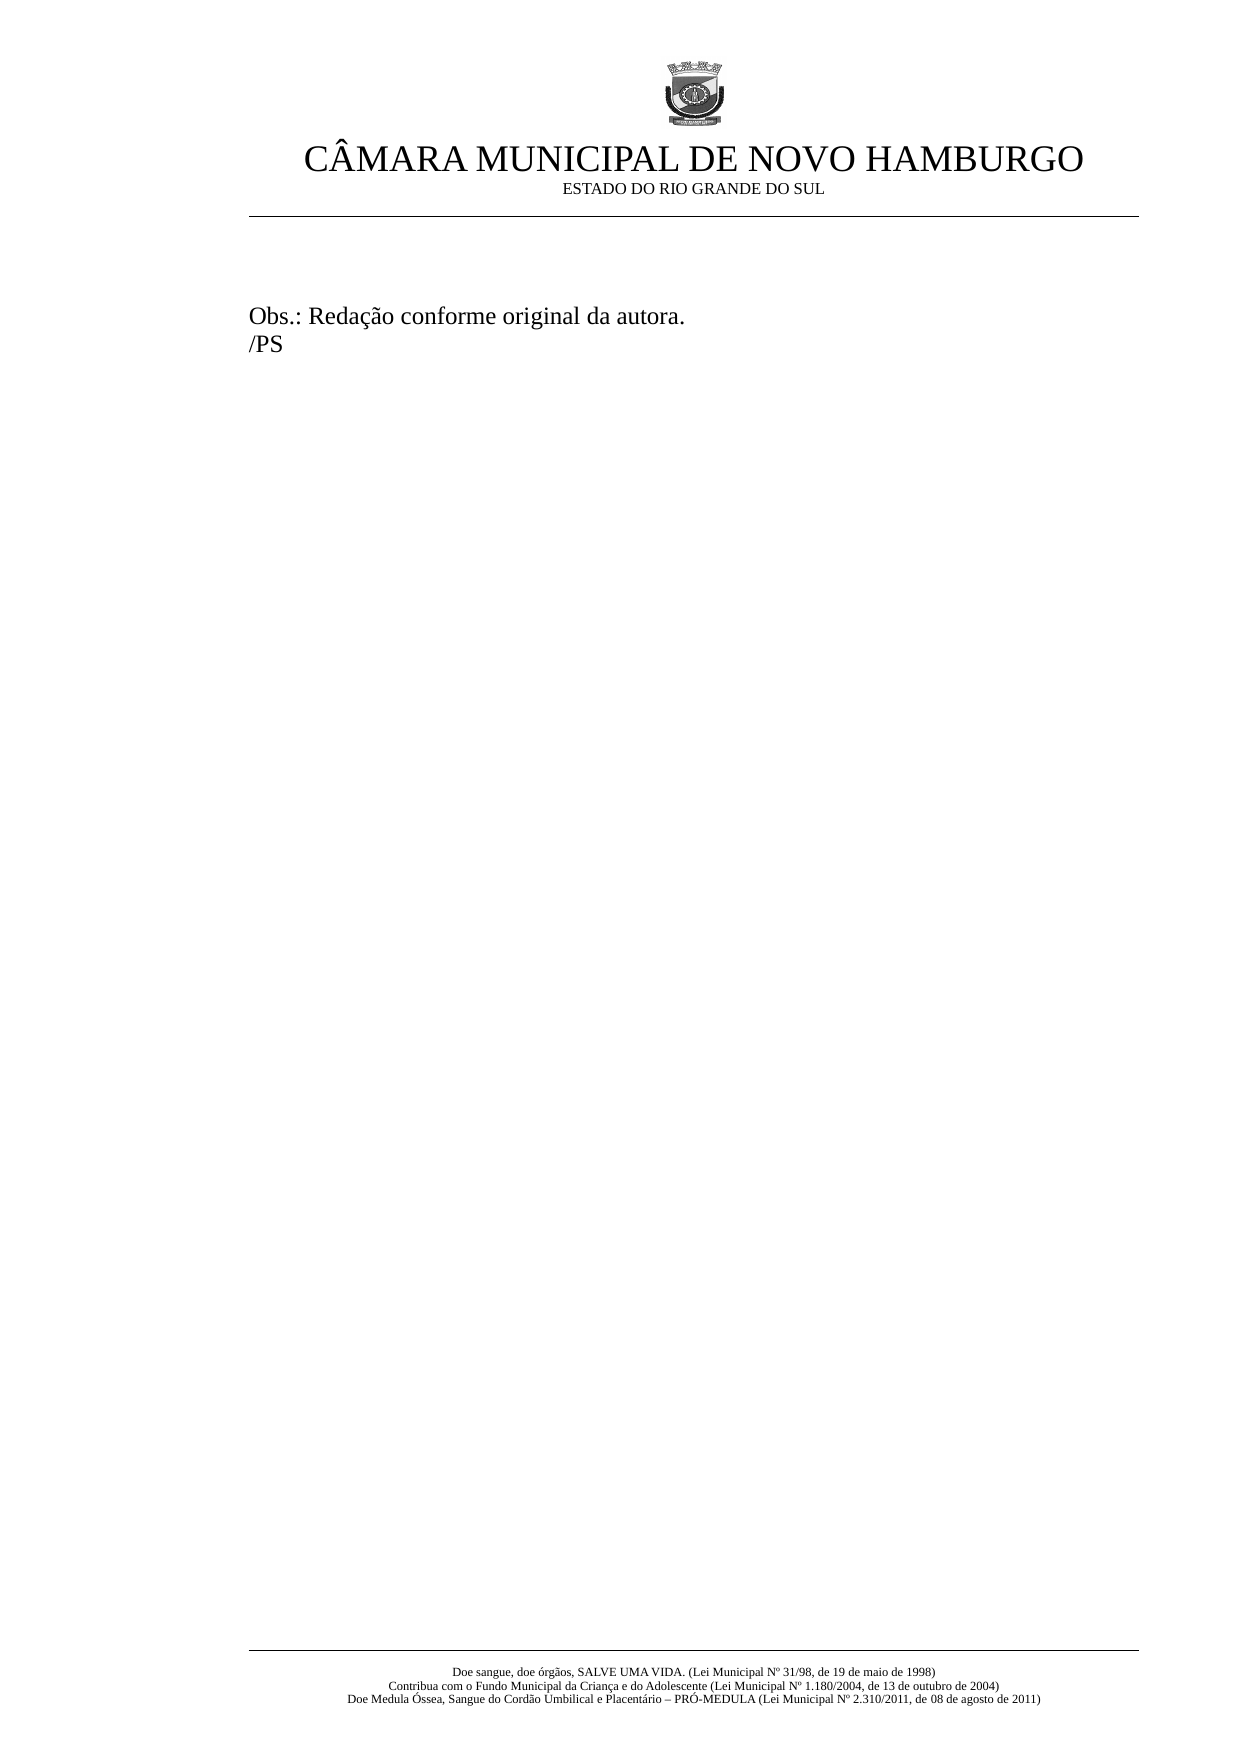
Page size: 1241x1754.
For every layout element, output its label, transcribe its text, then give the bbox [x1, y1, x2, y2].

text /PS [248, 330, 1139, 358]
text Obs.: Redação conforme original da autora. [248, 302, 1139, 330]
